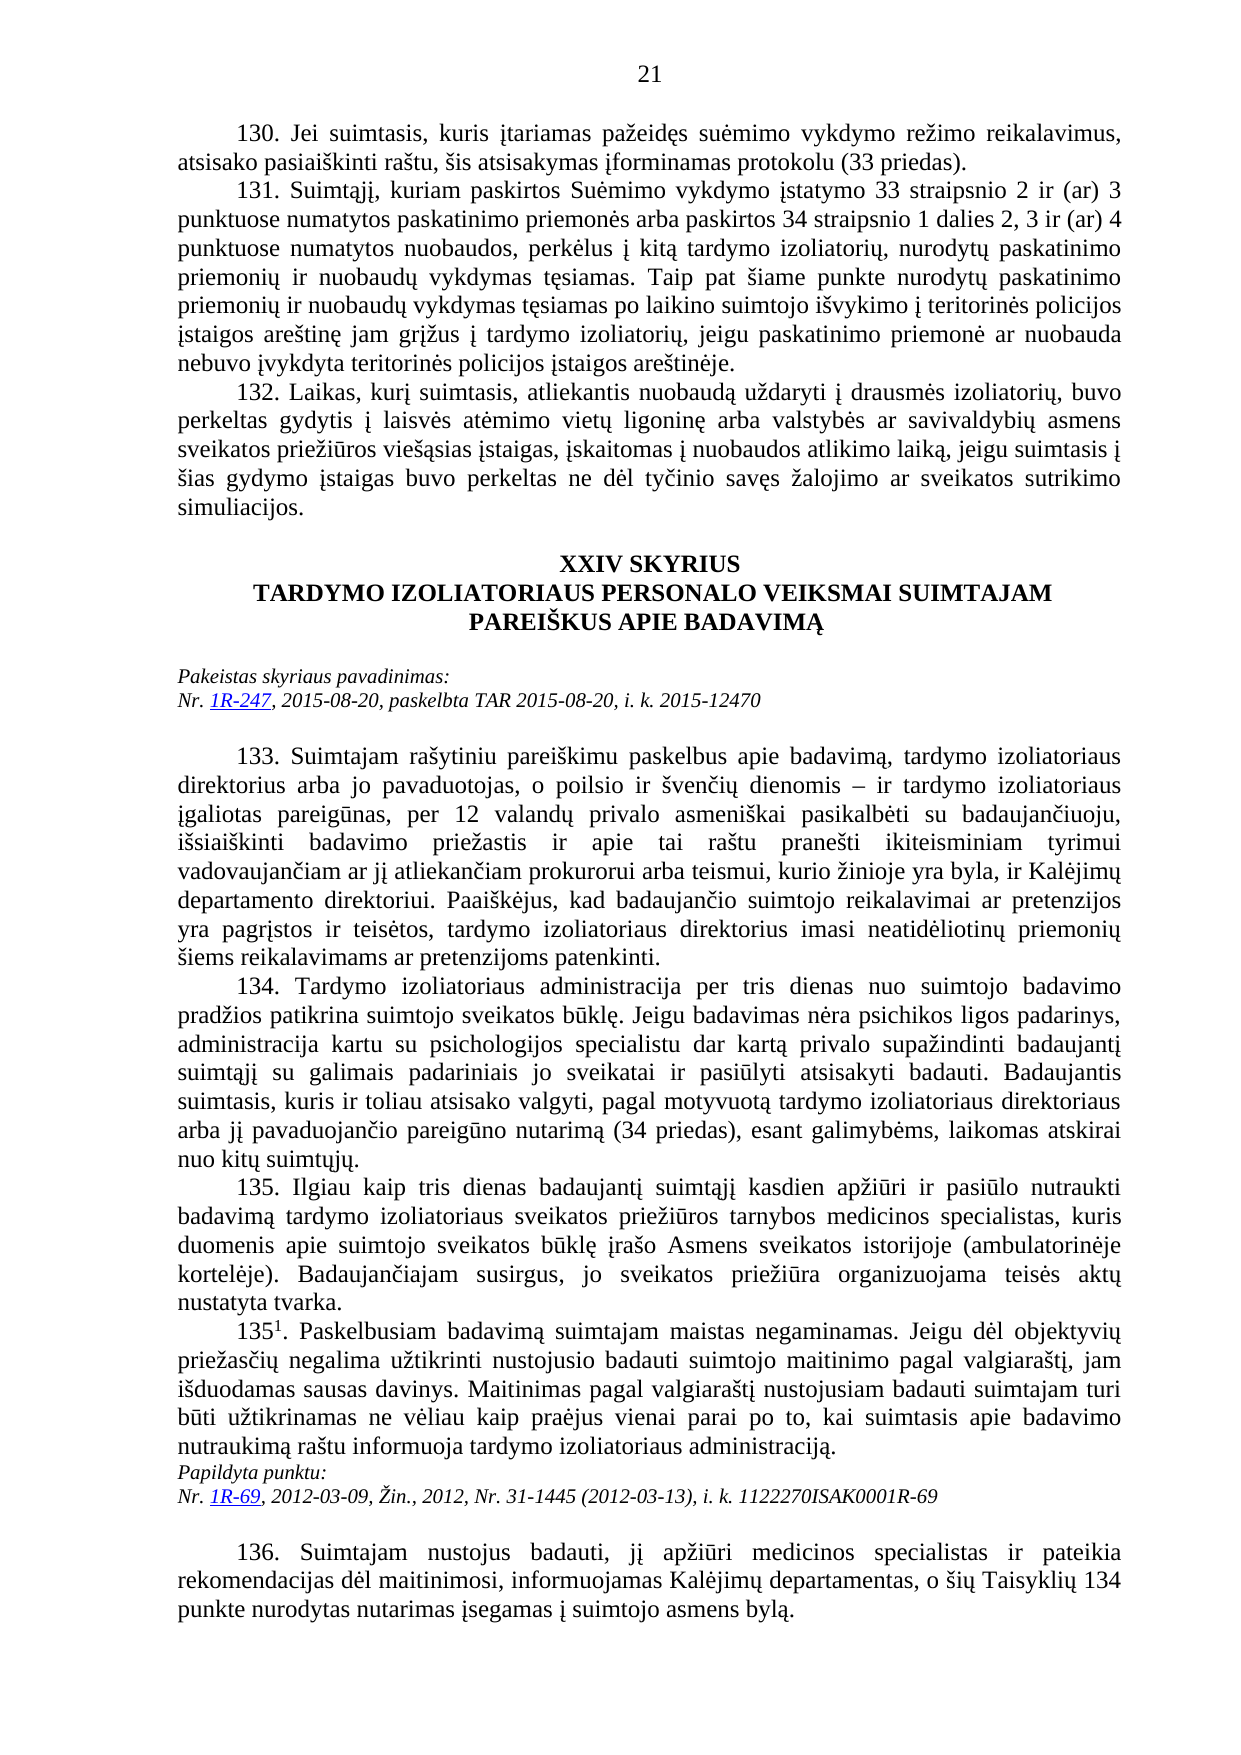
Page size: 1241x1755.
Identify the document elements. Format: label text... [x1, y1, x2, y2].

text 1351. Paskelbusiam badavimą suimtajam maistas negaminamas. Jeigu dėl objektyvių priežasčių negalima užtikrinti nustojusio badauti suimtojo maitinimo pagal valgiaraštį, jam išduodamas sausas davinys. Maitinimas pagal valgiaraštį nustojusiam badauti suimtajam turi būti užtikrinamas ne vėliau kaip praėjus vienai parai po to, kai suimtasis apie badavimo nutraukimą raštu informuoja tardymo izoliatoriaus administraciją. [177, 1316, 1122, 1460]
text 132. Laikas, kurį suimtasis, atliekantis nuobaudą uždaryti į drausmės izoliatorių, buvo perkeltas gydytis į laisvės atėmimo vietų ligoninę arba valstybės ar savivaldybių asmens sveikatos priežiūros viešąsias įstaigas, įskaitomas į nuobaudos atlikimo laiką, jeigu suimtasis į šias gydymo įstaigas buvo perkeltas ne dėl tyčinio savęs žalojimo ar sveikatos sutrikimo simuliacijos. [177, 377, 1122, 521]
text TARDYMO IZOLIATORIAUS PERSONALO VEIKSMAI SUIMTAJAM PAREIŠKUS APIE BADAVIMĄ [177, 578, 1122, 636]
text 131. Suimtąjį, kuriam paskirtos Suėmimo vykdymo įstatymo 33 straipsnio 2 ir (ar) 3 punktuose numatytos paskatinimo priemonės arba paskirtos 34 straipsnio 1 dalies 2, 3 ir (ar) 4 punktuose numatytos nuobaudos, perkėlus į kitą tardymo izoliatorių, nurodytų paskatinimo priemonių ir nuobaudų vykdymas tęsiamas. Taip pat šiame punkte nurodytų paskatinimo priemonių ir nuobaudų vykdymas tęsiamas po laikino suimtojo išvykimo į teritorinės policijos įstaigos areštinę jam grįžus į tardymo izoliatorių, jeigu paskatinimo priemonė ar nuobauda nebuvo įvykdyta teritorinės policijos įstaigos areštinėje. [177, 176, 1122, 377]
text Papildyta punktu: [177, 1460, 1122, 1484]
text 133. Suimtajam rašytiniu pareiškimu paskelbus apie badavimą, tardymo izoliatoriaus direktorius arba jo pavaduotojas, o poilsio ir švenčių dienomis – ir tardymo izoliatoriaus įgaliotas pareigūnas, per 12 valandų privalo asmeniškai pasikalbėti su badaujančiuoju, išsiaiškinti badavimo priežastis ir apie tai raštu pranešti ikiteisminiam tyrimui vadovaujančiam ar jį atliekančiam prokurorui arba teismui, kurio žinioje yra byla, ir Kalėjimų departamento direktoriui. Paaiškėjus, kad badaujančio suimtojo reikalavimai ar pretenzijos yra pagrįstos ir teisėtos, tardymo izoliatoriaus direktorius imasi neatidėliotinų priemonių šiems reikalavimams ar pretenzijoms patenkinti. [177, 741, 1122, 971]
text Nr. 1R-247, 2015-08-20, paskelbta TAR 2015-08-20, i. k. 2015-12470 [177, 688, 1122, 712]
text XXIV SKYRIUS [177, 549, 1122, 578]
text 130. Jei suimtasis, kuris įtariamas pažeidęs suėmimo vykdymo režimo reikalavimus, atsisako pasiaiškinti raštu, šis atsisakymas įforminamas protokolu (33 priedas). [177, 118, 1122, 176]
text 135. Ilgiau kaip tris dienas badaujantį suimtąjį kasdien apžiūri ir pasiūlo nutraukti badavimą tardymo izoliatoriaus sveikatos priežiūros tarnybos medicinos specialistas, kuris duomenis apie suimtojo sveikatos būklę įrašo Asmens sveikatos istorijoje (ambulatorinėje kortelėje). Badaujančiajam susirgus, jo sveikatos priežiūra organizuojama teisės aktų nustatyta tvarka. [177, 1172, 1122, 1316]
text 136. Suimtajam nustojus badauti, jį apžiūri medicinos specialistas ir pateikia rekomendacijas dėl maitinimosi, informuojamas Kalėjimų departamentas, o šių Taisyklių 134 punkte nurodytas nutarimas įsegamas į suimtojo asmens bylą. [177, 1537, 1122, 1623]
text Nr. 1R-69, 2012-03-09, Žin., 2012, Nr. 31-1445 (2012-03-13), i. k. 1122270ISAK0001R-69 [177, 1484, 1122, 1508]
text Pakeistas skyriaus pavadinimas: [177, 664, 1122, 688]
text 134. Tardymo izoliatoriaus administracija per tris dienas nuo suimtojo badavimo pradžios patikrina suimtojo sveikatos būklę. Jeigu badavimas nėra psichikos ligos padarinys, administracija kartu su psichologijos specialistu dar kartą privalo supažindinti badaujantį suimtąjį su galimais padariniais jo sveikatai ir pasiūlyti atsisakyti badauti. Badaujantis suimtasis, kuris ir toliau atsisako valgyti, pagal motyvuotą tardymo izoliatoriaus direktoriaus arba jį pavaduojančio pareigūno nutarimą (34 priedas), esant galimybėms, laikomas atskirai nuo kitų suimtųjų. [177, 971, 1122, 1172]
